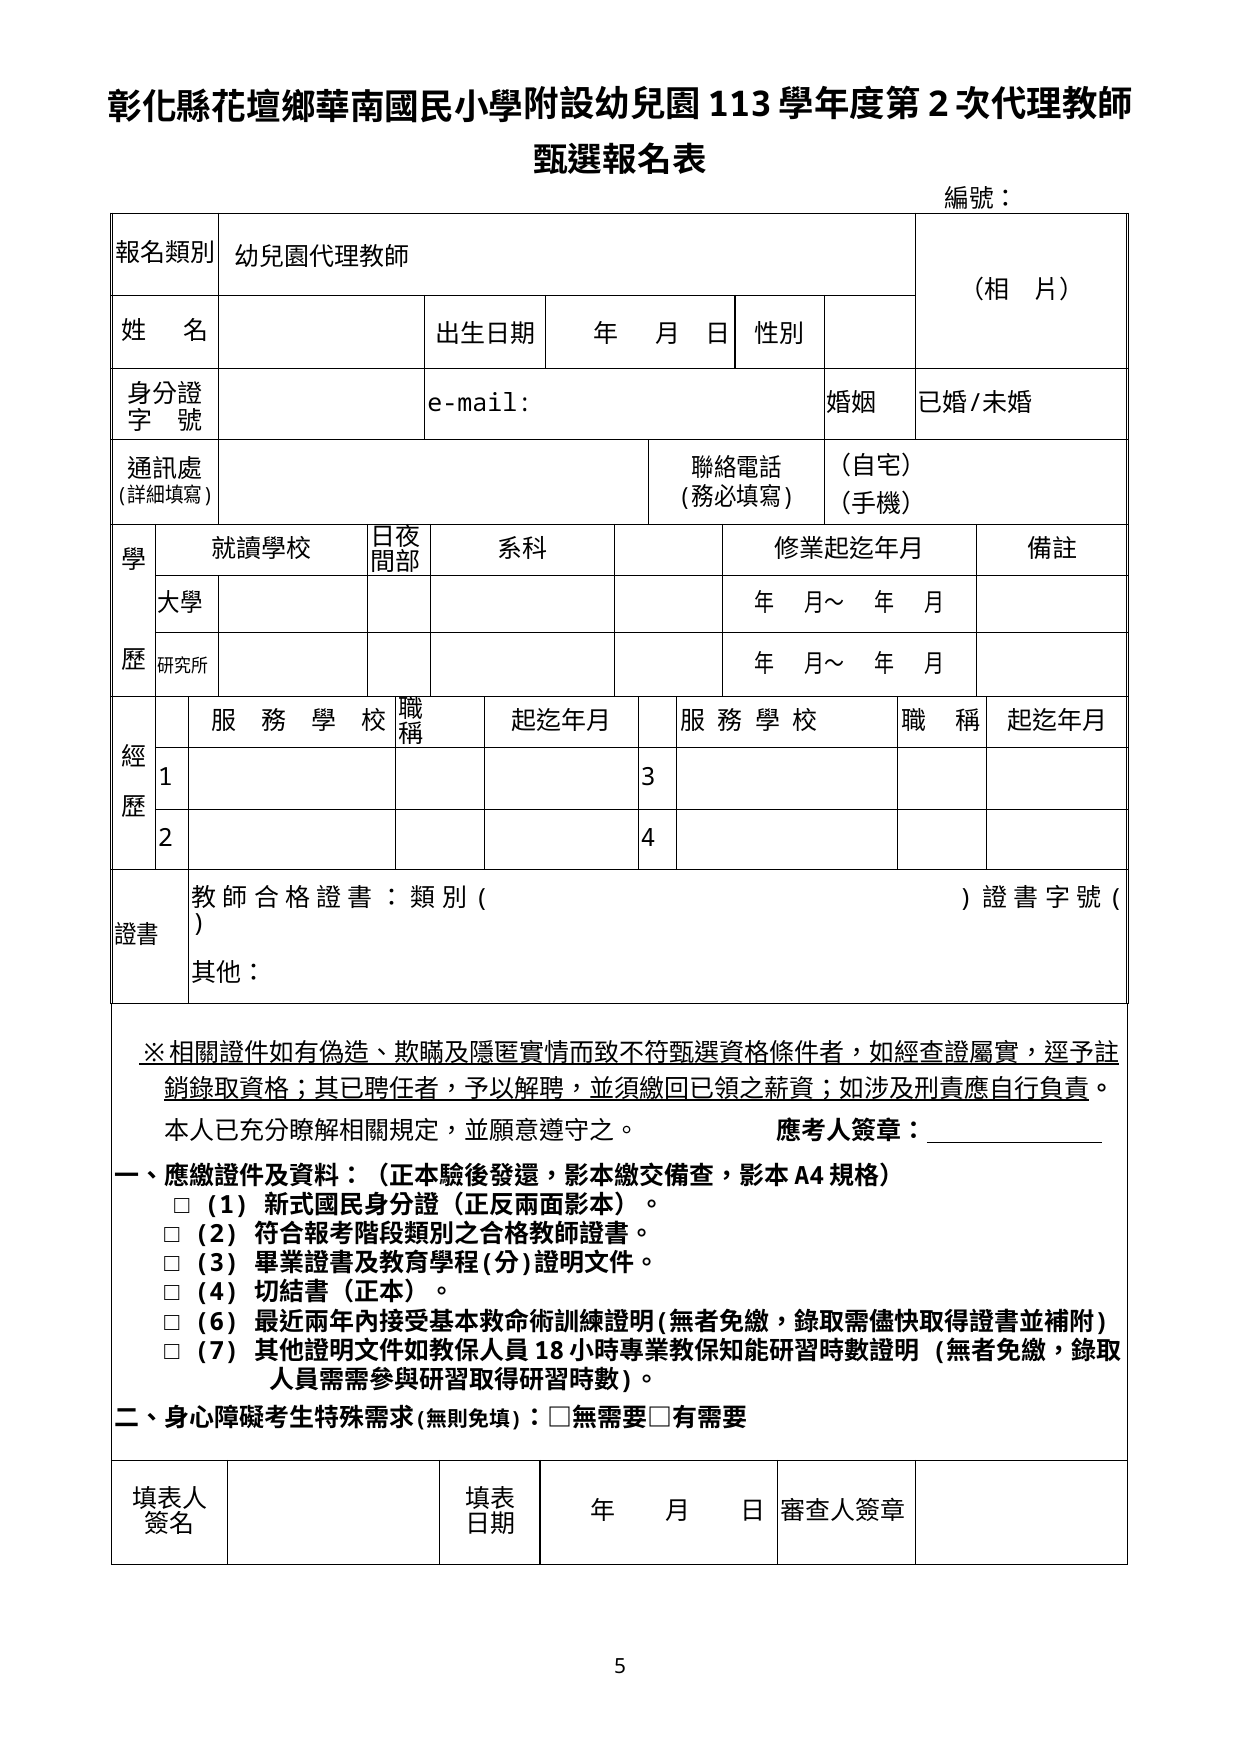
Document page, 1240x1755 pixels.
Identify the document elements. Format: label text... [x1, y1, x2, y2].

table_cell [977, 633, 1126, 696]
table_cell [825, 296, 915, 368]
table_cell [677, 810, 897, 868]
table_cell [396, 748, 484, 808]
table_cell [219, 369, 424, 439]
table_cell [219, 576, 367, 632]
text 甄選報名表 [71, 127, 1169, 179]
table_cell 性別 [736, 296, 824, 368]
table_cell 填表 日期 [440, 1461, 539, 1563]
table_cell [368, 576, 430, 632]
table_cell [189, 810, 395, 868]
table_cell 1 [156, 748, 188, 808]
table_cell 已婚/未婚 [916, 369, 1126, 439]
table_cell 姓 名 [113, 296, 218, 368]
table_cell 研究所 [156, 633, 218, 696]
table_cell 證書 [113, 870, 188, 1003]
table_cell 服 務 學 校 [677, 697, 897, 747]
text 彰化縣花壇鄉華南國民小學附設幼兒園113學年度第2次代理教師 [71, 75, 1169, 127]
table_cell [615, 525, 722, 575]
table_cell [431, 633, 614, 696]
table_cell 職 稱 [898, 697, 986, 747]
table_cell [396, 810, 484, 868]
table_cell [987, 810, 1126, 868]
table_cell ※相關證件如有偽造、欺瞞及隱匿實情而致不符甄選資格條件者，如經查證屬實，逕予註銷錄取資格；其已聘任者，予以解聘，並須繳回已領之薪資；如涉及刑責應自行負責。 本人已充分瞭解相關規定，並願意遵守之。 應考人簽章： 一、應繳證件及資料：（正本驗後發還，影本繳交備查，影本A4規格） □ (1) 新式國民身分證（正反兩面影本）。 □ (2) 符合報考階段類別之合格教師證書。 □ (3) 畢業證書及教育學程(分)證明文件。 □ (4) 切結書（正本）。 □ (6) 最近兩年內接受基本救命術訓練證明(無者免繳，錄取需儘快取得證書並補附) □ (7) 其他證明文件如教保人員18小時專業教保知能研習時數證明 (無者免繳，錄取 人員需需參與研習取得研習時數)。 二、身心障礙考生特殊需求(無則免填)：□無需要□有需要 [112, 1004, 1127, 1460]
table_cell 教師合格證書：類別( )證書字號( ) 其他： [189, 870, 1126, 1003]
table_cell [639, 697, 676, 747]
table_cell [219, 296, 424, 368]
table_cell [977, 576, 1126, 632]
table_cell [485, 810, 638, 868]
table_cell 日夜 間部 [368, 525, 430, 575]
table_cell [156, 697, 188, 747]
table_header 報名類別 [113, 214, 218, 295]
table_cell [189, 748, 395, 808]
table_cell 出生日期 [425, 296, 545, 368]
table_cell 經 歷 [113, 697, 155, 868]
table_cell 聯絡電話 (務必填寫) [649, 440, 824, 524]
table_cell 審查人簽章 [778, 1461, 915, 1563]
table_cell 4 [639, 810, 676, 868]
table_cell 年 月 日 [546, 296, 734, 368]
table_cell 備註 [977, 525, 1126, 575]
table_cell [615, 633, 722, 696]
table_cell 通訊處 (詳細填寫) [113, 440, 218, 524]
table_cell [987, 748, 1126, 808]
table_cell [916, 1461, 1127, 1563]
table_cell [219, 440, 648, 524]
table_cell [219, 633, 367, 696]
table_header （相 片） [916, 214, 1126, 368]
table_cell 身分證 字 號 [113, 369, 218, 439]
table_cell [228, 1461, 439, 1563]
table_cell [898, 748, 986, 808]
table_cell [485, 748, 638, 808]
table_cell 起迄年月 [485, 697, 638, 747]
table_cell 2 [156, 810, 188, 868]
table_cell 婚姻 [825, 369, 915, 439]
table_cell e-mail: [425, 369, 824, 439]
table_cell （自宅） （手機） [825, 440, 1126, 524]
table_cell 職 稱 [396, 697, 484, 747]
table_cell 年 月 日 [541, 1461, 777, 1563]
table_cell 年 月～ 年 月 [723, 576, 976, 632]
table_cell 大學 [156, 576, 218, 632]
table_cell 學 歷 [113, 525, 155, 696]
table_header 幼兒園代理教師 [219, 214, 915, 295]
table_cell 填表人 簽名 [112, 1461, 227, 1563]
table_cell [898, 810, 986, 868]
text 編號： [71, 179, 1018, 212]
table_cell 3 [639, 748, 676, 808]
table_cell [677, 748, 897, 808]
table_cell 就讀學校 [156, 525, 367, 575]
table_cell [368, 633, 430, 696]
table_cell [615, 576, 722, 632]
table_cell [431, 576, 614, 632]
table_cell 系科 [431, 525, 614, 575]
table_cell 年 月～ 年 月 [723, 633, 976, 696]
table_cell 修業起迄年月 [723, 525, 976, 575]
table_cell 服 務 學 校 [189, 697, 395, 747]
table_cell 起迄年月 [987, 697, 1126, 747]
